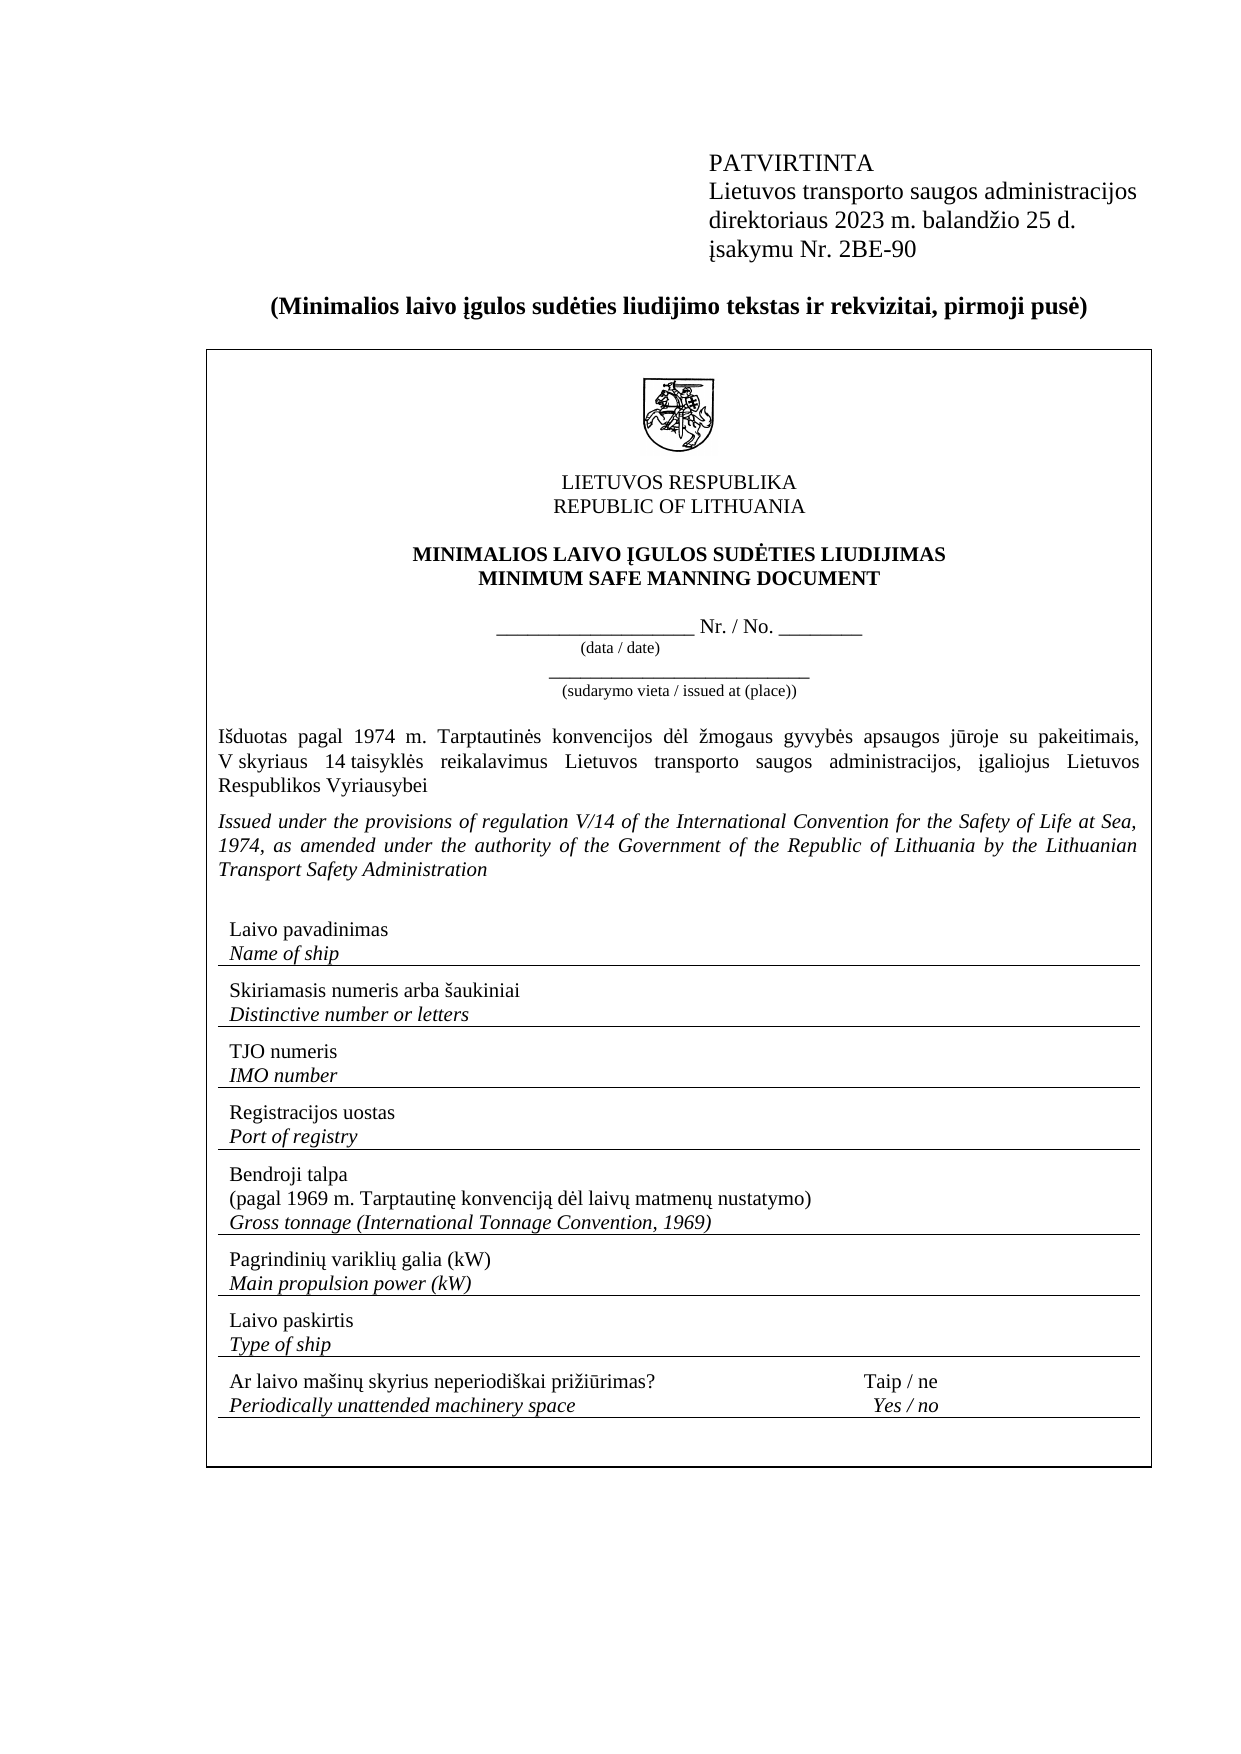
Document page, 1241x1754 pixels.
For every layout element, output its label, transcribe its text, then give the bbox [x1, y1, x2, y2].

text Lietuvos transporto saugos administracijos direktoriaus 2023 m. balandžio 25 d. [709, 176, 1181, 234]
table_cell Ar laivo mašinų skyrius neperiodiškai prižiūrimas? Taip / ne Periodically unattended machinery space Yes / no [218, 1357, 1140, 1417]
table_header Laivo pavadinimas Name of ship [218, 905, 1140, 965]
text įsakymu Nr. 2BE-90 [709, 234, 1181, 263]
table_cell [218, 1418, 1140, 1466]
table_cell Skiriamasis numeris arba šaukiniai Distinctive number or letters [218, 966, 1140, 1026]
table_cell Registracijos uostas Port of registry [218, 1088, 1140, 1148]
table_header LIETUVOS RESPUBLIKA REPUBLIC OF LITHUANIA MINIMALIOS LAIVO ĮGULOS SUDĖTIES LIUDIJIMAS MINIMUM SAFE MANNING DOCUMENT ___________________ Nr. / No. ________ (data / date) _________________________ (sudarymo vieta / issued at (place)) Išduotas pagal 1974 m. Tarptautinės konvencijos dėl žmogaus gyvybės apsaugos jūroje su pakeitimais, V skyriaus 14 taisyklės reikalavimus Lietuvos transporto saugos administracijos, įgaliojus Lietuvos Respublikos Vyriausybei Issued under the provisions of regulation V/14 of the International Convention for the Safety of Life at Sea, 1974, as amended under the authority of the Government of the Republic of Lithuania by the Lithuanian Transport Safety Administration [207, 350, 1151, 1466]
table_cell Pagrindinių variklių galia (kW) Main propulsion power (kW) [218, 1235, 1140, 1295]
table_cell Laivo paskirtis Type of ship [218, 1296, 1140, 1356]
table_cell Bendroji talpa (pagal 1969 m. Tarptautinę konvenciją dėl laivų matmenų nustatymo) Gross tonnage (International Tonnage Convention, 1969) [218, 1150, 1140, 1234]
text (Minimalios laivo įgulos sudėties liudijimo tekstas ir rekvizitai, pirmoji pusė) [177, 291, 1181, 320]
table_cell TJO numeris IMO number [218, 1027, 1140, 1087]
text PATVIRTINTA [709, 148, 1181, 176]
